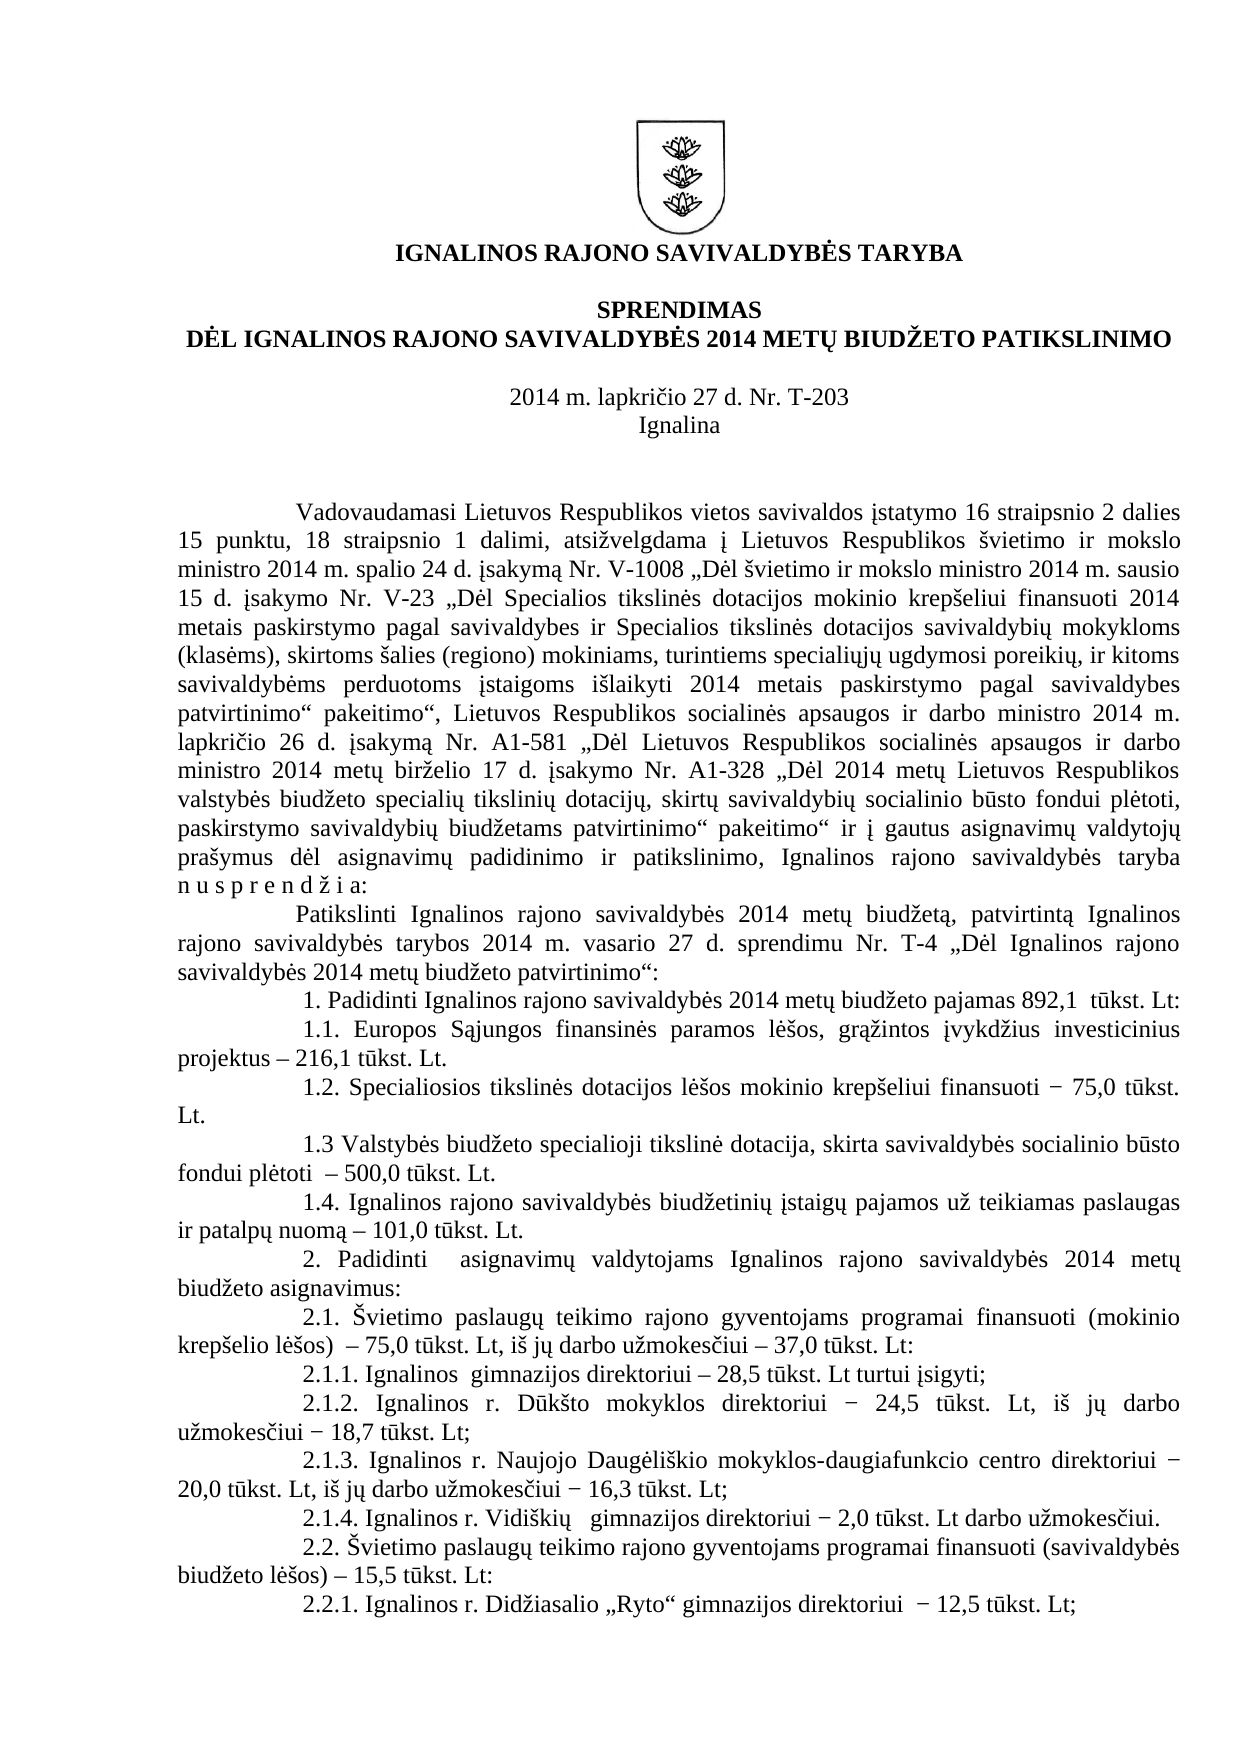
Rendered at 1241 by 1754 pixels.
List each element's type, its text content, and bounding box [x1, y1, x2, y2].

text 1. Padidinti Ignalinos rajono savivaldybės 2014 metų biudžeto pajamas 892,1 tūkst. Lt: [177, 986, 1181, 1014]
text 2. Padidinti asignavimų valdytojams Ignalinos rajono savivaldybės 2014 metų biudžeto asignavimus: [177, 1244, 1181, 1302]
text 2.1.3. Ignalinos r. Naujojo Daugėliškio mokyklos-daugiafunkcio centro direktoriui − 20,0 tūkst. Lt, iš jų darbo užmokesčiui − 16,3 tūkst. Lt; [177, 1446, 1181, 1503]
text 2.1. Švietimo paslaugų teikimo rajono gyventojams programai finansuoti (mokinio krepšelio lėšos) – 75,0 tūkst. Lt, iš jų darbo užmokesčiui – 37,0 tūkst. Lt: [177, 1302, 1181, 1359]
text 2.1.4. Ignalinos r. Vidiškių gimnazijos direktoriui − 2,0 tūkst. Lt darbo užmokesčiui. [177, 1503, 1181, 1532]
text Vadovaudamasi Lietuvos Respublikos vietos savivaldos įstatymo 16 straipsnio 2 dalies 15 punktu, 18 straipsnio 1 dalimi, atsižvelgdama į Lietuvos Respublikos švietimo ir mokslo ministro 2014 m. spalio 24 d. įsakymą Nr. V-1008 „Dėl švietimo ir mokslo ministro 2014 m. sausio 15 d. įsakymo Nr. V-23 „Dėl Specialios tikslinės dotacijos mokinio krepšeliui finansuoti 2014 metais paskirstymo pagal savivaldybes ir Specialios tikslinės dotacijos savivaldybių mokykloms (klasėms), skirtoms šalies (regiono) mokiniams, turintiems specialiųjų ugdymosi poreikių, ir kitoms savivaldybėms perduotoms įstaigoms išlaikyti 2014 metais paskirstymo pagal savivaldybes patvirtinimo“ pakeitimo“, Lietuvos Respublikos socialinės apsaugos ir darbo ministro 2014 m. lapkričio 26 d. įsakymą Nr. A1-581 „Dėl Lietuvos Respublikos socialinės apsaugos ir darbo ministro 2014 metų birželio 17 d. įsakymo Nr. A1-328 „Dėl 2014 metų Lietuvos Respublikos valstybės biudžeto specialių tikslinių dotacijų, skirtų savivaldybių socialinio būsto fondui plėtoti, paskirstymo savivaldybių biudžetams patvirtinimo“ pakeitimo“ ir į gautus asignavimų valdytojų prašymus dėl asignavimų padidinimo ir patikslinimo, Ignalinos rajono savivaldybės taryba n u s p r e n d ž i a: [177, 497, 1181, 899]
text Patikslinti Ignalinos rajono savivaldybės 2014 metų biudžetą, patvirtintą Ignalinos rajono savivaldybės tarybos 2014 m. vasario 27 d. sprendimu Nr. T-4 „Dėl Ignalinos rajono savivaldybės 2014 metų biudžeto patvirtinimo“: [177, 899, 1181, 986]
text 2014 m. lapkričio 27 d. Nr. T-203 [177, 382, 1181, 411]
text 2.1.2. Ignalinos r. Dūkšto mokyklos direktoriui − 24,5 tūkst. Lt, iš jų darbo užmokesčiui − 18,7 tūkst. Lt; [177, 1388, 1181, 1446]
text 2.2.1. Ignalinos r. Didžiasalio „Ryto“ gimnazijos direktoriui − 12,5 tūkst. Lt; [177, 1589, 1181, 1618]
text 2.2. Švietimo paslaugų teikimo rajono gyventojams programai finansuoti (savivaldybės biudžeto lėšos) – 15,5 tūkst. Lt: [177, 1532, 1181, 1589]
text SPRENDIMAS [177, 296, 1181, 324]
text 2.1.1. Ignalinos gimnazijos direktoriui – 28,5 tūkst. Lt turtui įsigyti; [177, 1359, 1181, 1388]
text 1.4. Ignalinos rajono savivaldybės biudžetinių įstaigų pajamos už teikiamas paslaugas ir patalpų nuomą – 101,0 tūkst. Lt. [177, 1187, 1181, 1244]
text IGNALINOS RAJONO SAVIVALDYBĖS TARYBA [177, 238, 1181, 267]
text 1.3 Valstybės biudžeto specialioji tikslinė dotacija, skirta savivaldybės socialinio būsto fondui plėtoti – 500,0 tūkst. Lt. [177, 1129, 1181, 1187]
text DĖL IGNALINOS RAJONO SAVIVALDYBĖS 2014 METŲ BIUDŽETO PATIKSLINIMO [177, 324, 1181, 353]
text Ignalina [177, 411, 1181, 439]
text 1.1. Europos Sąjungos finansinės paramos lėšos, grąžintos įvykdžius investicinius projektus – 216,1 tūkst. Lt. [177, 1014, 1181, 1072]
text 1.2. Specialiosios tikslinės dotacijos lėšos mokinio krepšeliui finansuoti − 75,0 tūkst. Lt. [177, 1072, 1181, 1129]
